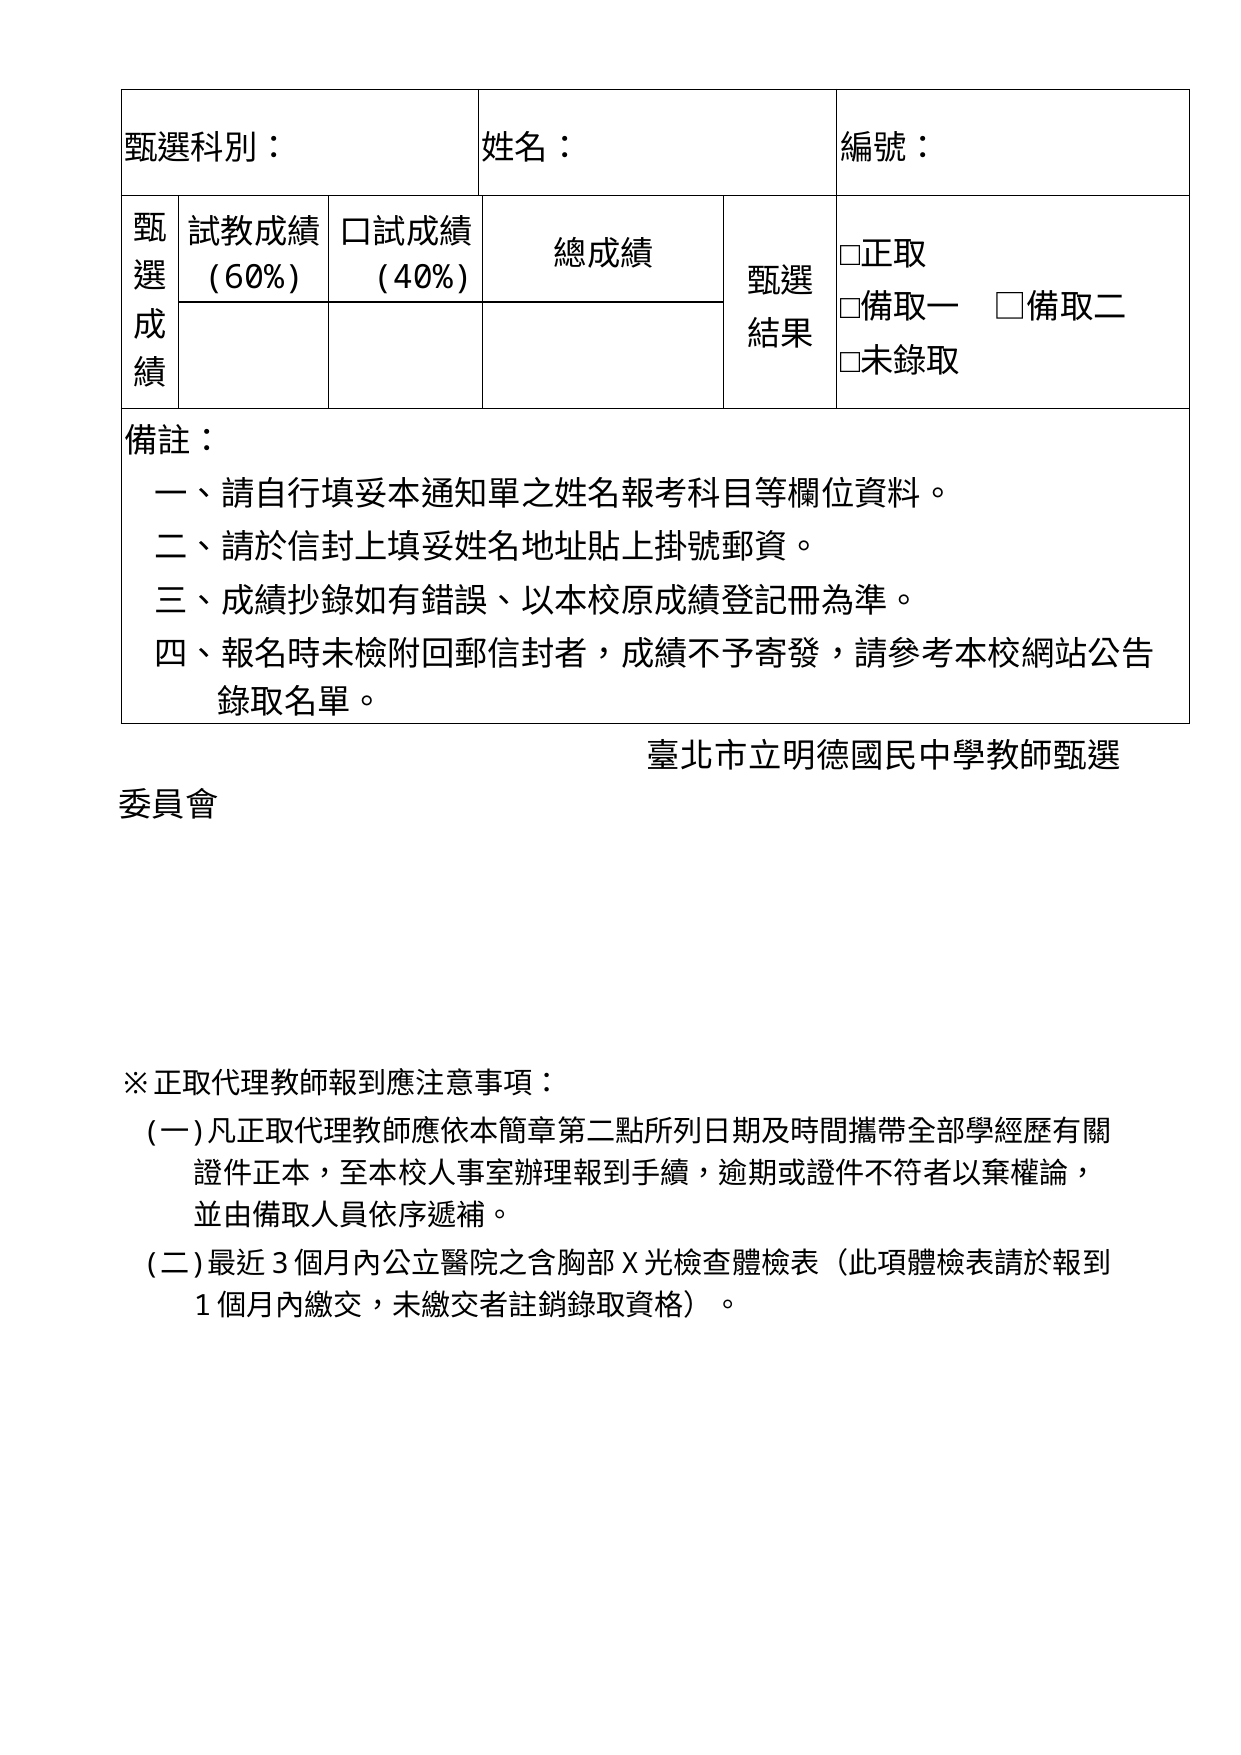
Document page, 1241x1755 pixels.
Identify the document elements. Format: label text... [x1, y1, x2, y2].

text (二)最近3個月內公立醫院之含胸部X光檢查體檢表（此項體檢表請於報到1個月內繳交，未繳交者註銷錄取資格）。 [143, 1239, 1122, 1324]
table_cell □正取 □備取一 □備取二 □未錄取 [837, 196, 1189, 408]
table_cell 總成績 [483, 196, 723, 301]
table_header 姓名： [479, 90, 836, 195]
table_cell 試教成績(60%) [179, 196, 328, 301]
table_header 甄選科別： [122, 90, 478, 195]
text (一)凡正取代理教師應依本簡章第二點所列日期及時間攜帶全部學經歷有關證件正本，至本校人事室辦理報到手續，逾期或證件不符者以棄權論，並由備取人員依序遞補。 [143, 1107, 1122, 1234]
table_cell [179, 303, 328, 408]
table_cell 口試成績(40%) [329, 196, 482, 301]
table_cell [483, 303, 723, 408]
table_header 編號： [837, 90, 1189, 195]
table_cell 備註： 一、請自行填妥本通知單之姓名報考科目等欄位資料。 二、請於信封上填妥姓名地址貼上掛號郵資。 三、成績抄錄如有錯誤、以本校原成績登記冊為準。 四、報名時未檢附回郵信封者，成績不予寄發，請參考本校網站公告錄取名單。 [122, 409, 1189, 723]
table_cell 甄選成績 [122, 196, 178, 408]
table_cell [329, 303, 482, 408]
table_cell 甄選 結果 [724, 196, 836, 408]
text ※正取代理教師報到應注意事項： [118, 1060, 1122, 1102]
text 臺北市立明德國民中學教師甄選委員會 [118, 729, 1122, 826]
